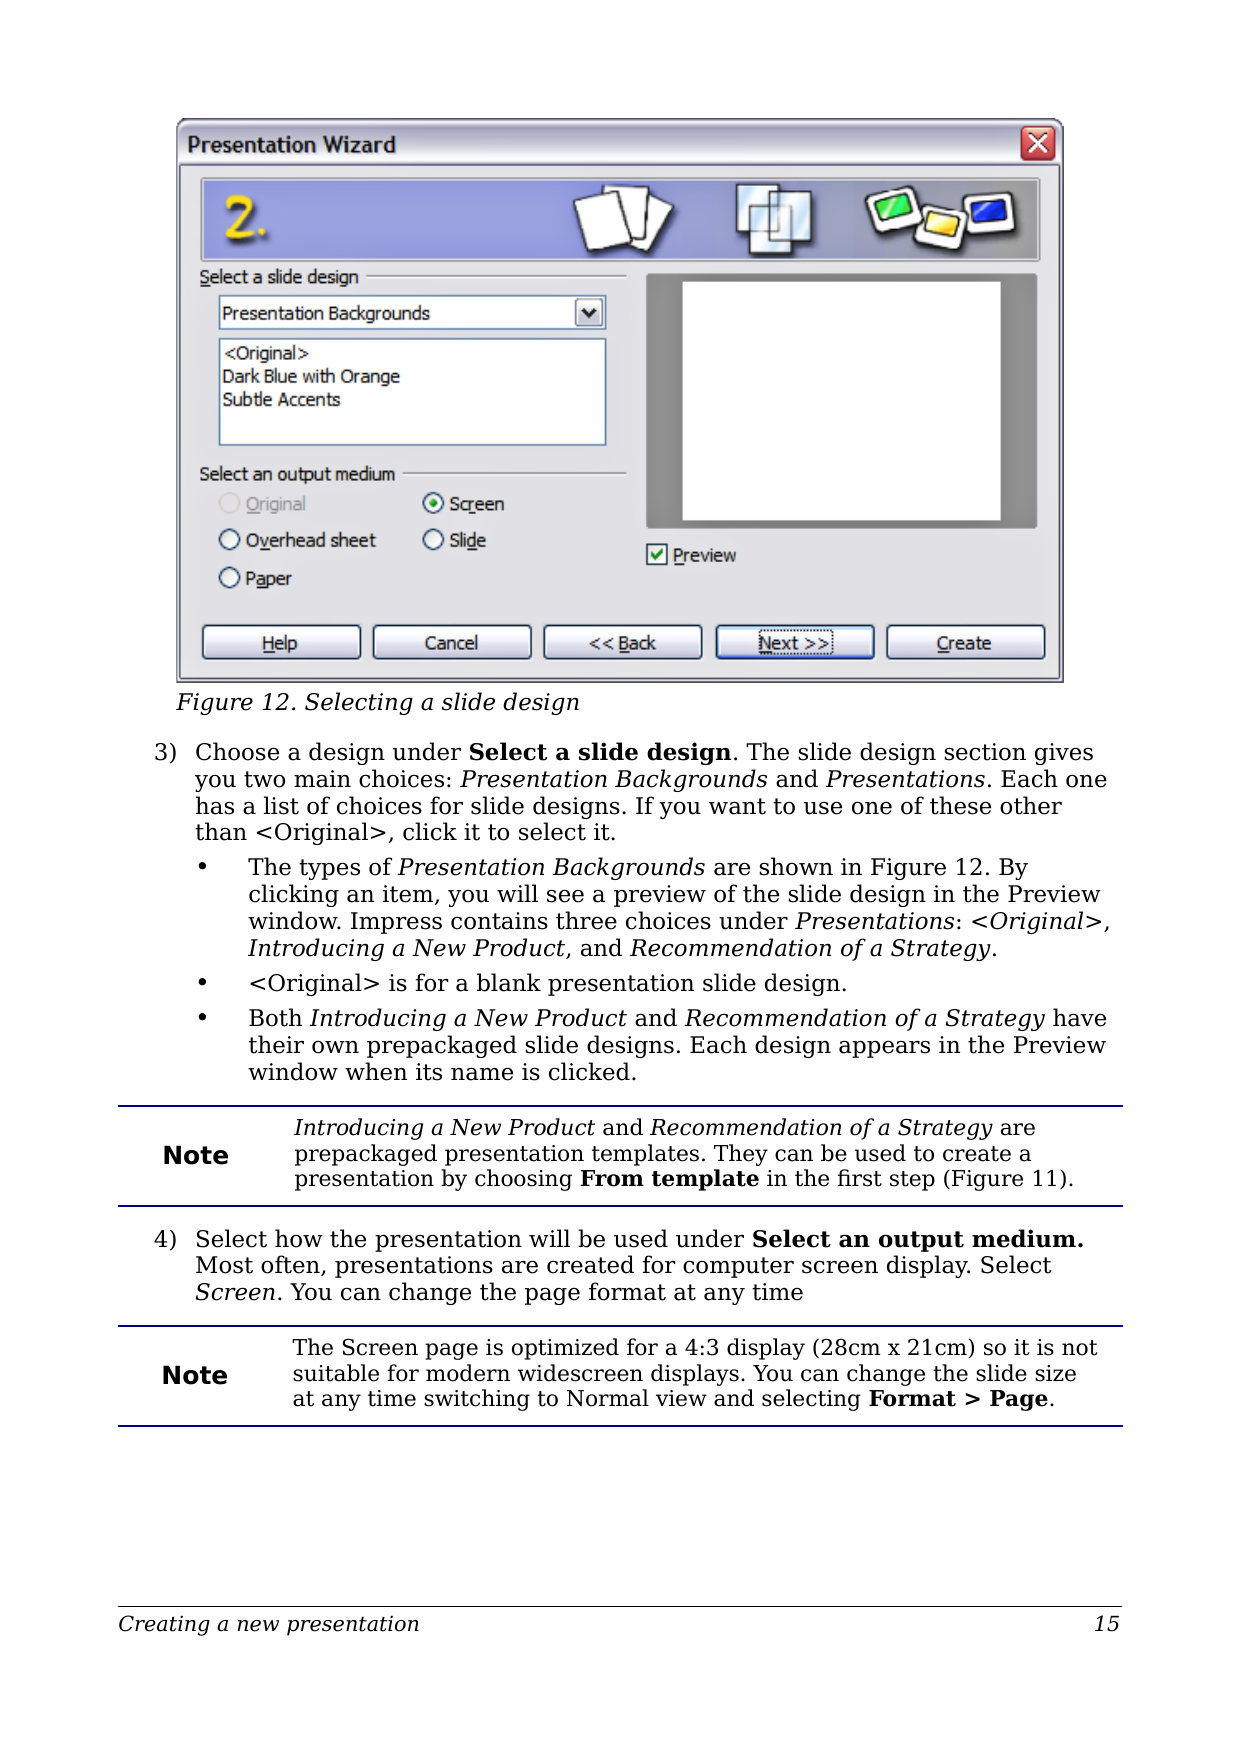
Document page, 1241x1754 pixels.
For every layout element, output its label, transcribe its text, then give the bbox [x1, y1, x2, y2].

table_header Introducing a New Product and Recommendation of a Strategy are prepackaged presentation templates. They can be used to create a presentation by choosing From template in the first step (Figure 11). [273, 1107, 1123, 1205]
text Figure 12. Selecting a slide design [176, 689, 1064, 716]
list <Original> is for a blank presentation slide design. [195, 968, 1122, 997]
picture [176, 118, 1064, 683]
list Choose a design under Select a slide design. The slide design section gives you two main choices: Presentation Backgrounds and Presentations. Each one has a list of choices for slide designs. If you want to use one of these other than <Original>, click it to select it. [177, 739, 1122, 846]
list Select how the presentation will be used under Select an output medium. Most often, presentations are created for computer screen display. Select Screen. You can change the page format at any time [177, 1226, 1122, 1306]
table_header Note [118, 1327, 271, 1425]
list The types of Presentation Backgrounds are shown in Figure 12. By clicking an item, you will see a preview of the slide design in the Preview window. Impress contains three choices under Presentations: <Original>, Introducing a New Product, and Recommendation of a Strategy. [195, 852, 1122, 962]
list Both Introducing a New Product and Recommendation of a Strategy have their own prepackaged slide designs. Each design appears in the Preview window when its name is clicked. [195, 1003, 1122, 1086]
table_header The Screen page is optimized for a 4:3 display (28cm x 21cm) so it is not suitable for modern widescreen displays. You can change the slide size at any time switching to Normal view and selecting Format > Page. [271, 1327, 1123, 1425]
table_header Note [118, 1107, 273, 1205]
